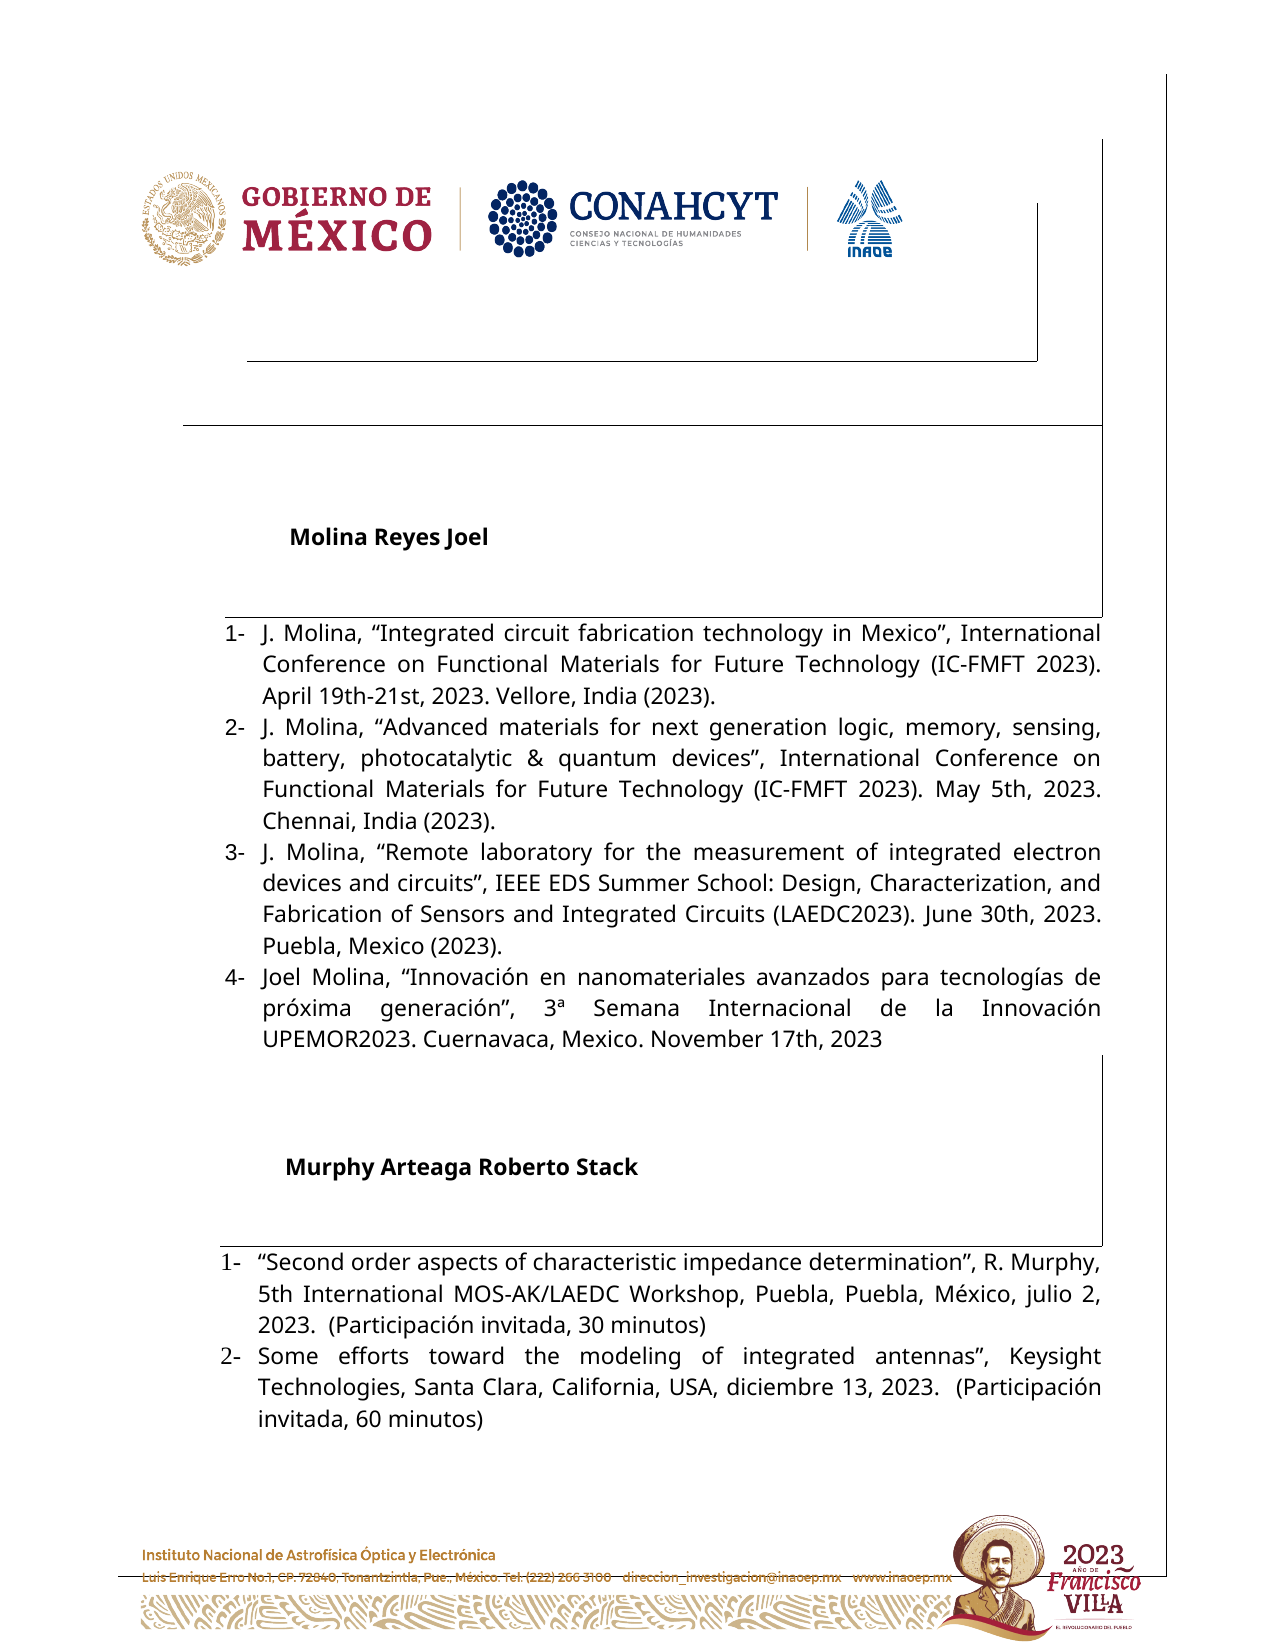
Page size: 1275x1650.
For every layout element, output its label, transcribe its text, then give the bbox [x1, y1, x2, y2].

text Murphy Arteaga Roberto Stack [220, 1151, 1102, 1246]
list Some efforts toward the modeling of integrated antennas”, Keysight Technologies, Santa Clara, California, USA, diciembre 13, 2023. (Participación invitada, 60 minutos) [220, 1340, 1102, 1434]
list J. Molina, “Integrated circuit fabrication technology in Mexico”, International Conference on Functional Materials for Future Technology (IC-FMFT 2023). April 19th-21st, 2023. Vellore, India (2023). [224, 617, 1102, 711]
list J. Molina, “Remote laboratory for the measurement of integrated electron devices and circuits”, IEEE EDS Summer School: Design, Characterization, and Fabrication of Sensors and Integrated Circuits (LAEDC2023). June 30th, 2023. Puebla, Mexico (2023). [224, 836, 1102, 961]
subtitle Molina Reyes Joel [224, 521, 1102, 617]
list “Second order aspects of characteristic impedance determination”, R. Murphy, 5th International MOS-AK/LAEDC Workshop, Puebla, Puebla, México, julio 2, 2023. (Participación invitada, 30 minutos) [220, 1246, 1102, 1340]
list J. Molina, “Advanced materials for next generation logic, memory, sensing, battery, photocatalytic & quantum devices”, International Conference on Functional Materials for Future Technology (IC-FMFT 2023). May 5th, 2023. Chennai, India (2023). [224, 711, 1102, 836]
list Joel Molina, “Innovación en nanomateriales avanzados para tecnologías de próxima generación”, 3ª Semana Internacional de la Innovación UPEMOR2023. Cuernavaca, Mexico. November 17th, 2023 [224, 961, 1102, 1055]
